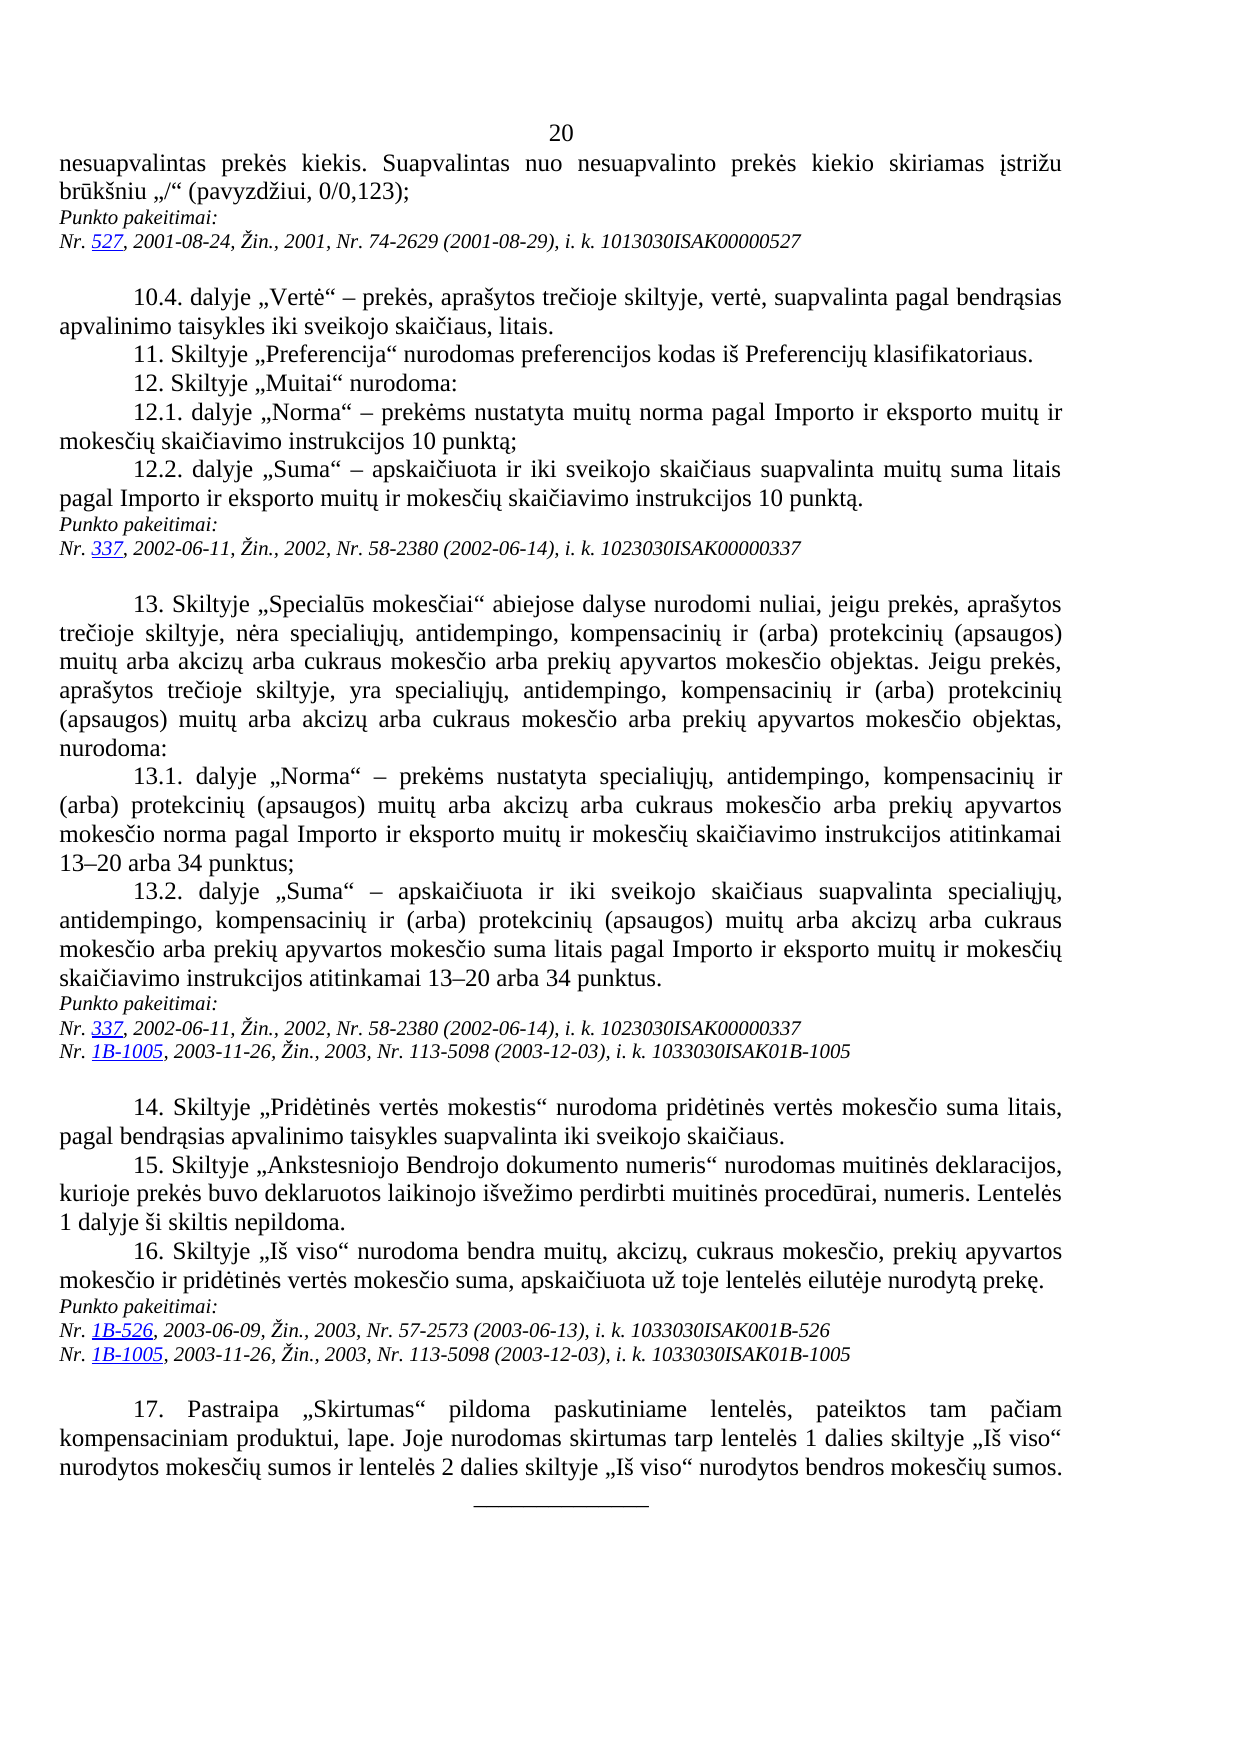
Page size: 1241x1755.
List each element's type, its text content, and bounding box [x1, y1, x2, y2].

text Punkto pakeitimai: [59, 991, 1063, 1015]
text 17. Pastraipa „Skirtumas“ pildoma paskutiniame lentelės, pateiktos tam pačiam kompensaciniam produktui, lape. Joje nurodomas skirtumas tarp lentelės 1 dalies skiltyje „Iš viso“ nurodytos mokesčių sumos ir lentelės 2 dalies skiltyje „Iš viso“ nurodytos bendros mokesčių sumos. [59, 1394, 1063, 1481]
text Nr. 527, 2001-08-24, Žin., 2001, Nr. 74-2629 (2001-08-29), i. k. 1013030ISAK00000527 [59, 229, 1063, 253]
text Nr. 337, 2002-06-11, Žin., 2002, Nr. 58-2380 (2002-06-14), i. k. 1023030ISAK00000337 [59, 1015, 1063, 1039]
text Nr. 1B-1005, 2003-11-26, Žin., 2003, Nr. 113-5098 (2003-12-03), i. k. 1033030ISAK01B-1005 [59, 1039, 1063, 1063]
text 13. Skiltyje „Specialūs mokesčiai“ abiejose dalyse nurodomi nuliai, jeigu prekės, aprašytos trečioje skiltyje, nėra specialiųjų, antidempingo, kompensacinių ir (arba) protekcinių (apsaugos) muitų arba akcizų arba cukraus mokesčio arba prekių apyvartos mokesčio objektas. Jeigu prekės, aprašytos trečioje skiltyje, yra specialiųjų, antidempingo, kompensacinių ir (arba) protekcinių (apsaugos) muitų arba akcizų arba cukraus mokesčio arba prekių apyvartos mokesčio objektas, nurodoma: [59, 589, 1063, 761]
text 12.2. dalyje „Suma“ – apskaičiuota ir iki sveikojo skaičiaus suapvalinta muitų suma litais pagal Importo ir eksporto muitų ir mokesčių skaičiavimo instrukcijos 10 punktą. [59, 454, 1063, 512]
text 14. Skiltyje „Pridėtinės vertės mokestis“ nurodoma pridėtinės vertės mokesčio suma litais, pagal bendrąsias apvalinimo taisykles suapvalinta iki sveikojo skaičiaus. [59, 1092, 1063, 1150]
text nesuapvalintas prekės kiekis. Suapvalintas nuo nesuapvalinto prekės kiekio skiriamas įstrižu brūkšniu „/“ (pavyzdžiui, 0/0,123); [59, 148, 1063, 205]
text Punkto pakeitimai: [59, 205, 1063, 229]
text 12.1. dalyje „Norma“ – prekėms nustatyta muitų norma pagal Importo ir eksporto muitų ir mokesčių skaičiavimo instrukcijos 10 punktą; [59, 397, 1063, 454]
text 10.4. dalyje „Vertė“ – prekės, aprašytos trečioje skiltyje, vertė, suapvalinta pagal bendrąsias apvalinimo taisykles iki sveikojo skaičiaus, litais. [59, 282, 1063, 339]
text 13.1. dalyje „Norma“ – prekėms nustatyta specialiųjų, antidempingo, kompensacinių ir (arba) protekcinių (apsaugos) muitų arba akcizų arba cukraus mokesčio arba prekių apyvartos mokesčio norma pagal Importo ir eksporto muitų ir mokesčių skaičiavimo instrukcijos atitinkamai 13–20 arba 34 punktus; [59, 761, 1063, 876]
text Punkto pakeitimai: [59, 1293, 1063, 1318]
text ______________ [59, 1481, 1063, 1509]
text 16. Skiltyje „Iš viso“ nurodoma bendra muitų, akcizų, cukraus mokesčio, prekių apyvartos mokesčio ir pridėtinės vertės mokesčio suma, apskaičiuota už toje lentelės eilutėje nurodytą prekę. [59, 1236, 1063, 1293]
text Nr. 1B-1005, 2003-11-26, Žin., 2003, Nr. 113-5098 (2003-12-03), i. k. 1033030ISAK01B-1005 [59, 1342, 1063, 1366]
text 11. Skiltyje „Preferencija“ nurodomas preferencijos kodas iš Preferencijų klasifikatoriaus. [59, 339, 1063, 368]
text 13.2. dalyje „Suma“ – apskaičiuota ir iki sveikojo skaičiaus suapvalinta specialiųjų, antidempingo, kompensacinių ir (arba) protekcinių (apsaugos) muitų arba akcizų arba cukraus mokesčio arba prekių apyvartos mokesčio suma litais pagal Importo ir eksporto muitų ir mokesčių skaičiavimo instrukcijos atitinkamai 13–20 arba 34 punktus. [59, 876, 1063, 991]
text Punkto pakeitimai: [59, 512, 1063, 536]
text 12. Skiltyje „Muitai“ nurodoma: [59, 368, 1063, 397]
text Nr. 1B-526, 2003-06-09, Žin., 2003, Nr. 57-2573 (2003-06-13), i. k. 1033030ISAK001B-526 [59, 1318, 1063, 1342]
text Nr. 337, 2002-06-11, Žin., 2002, Nr. 58-2380 (2002-06-14), i. k. 1023030ISAK00000337 [59, 536, 1063, 560]
text 15. Skiltyje „Ankstesniojo Bendrojo dokumento numeris“ nurodomas muitinės deklaracijos, kurioje prekės buvo deklaruotos laikinojo išvežimo perdirbti muitinės procedūrai, numeris. Lentelės 1 dalyje ši skiltis nepildoma. [59, 1150, 1063, 1236]
